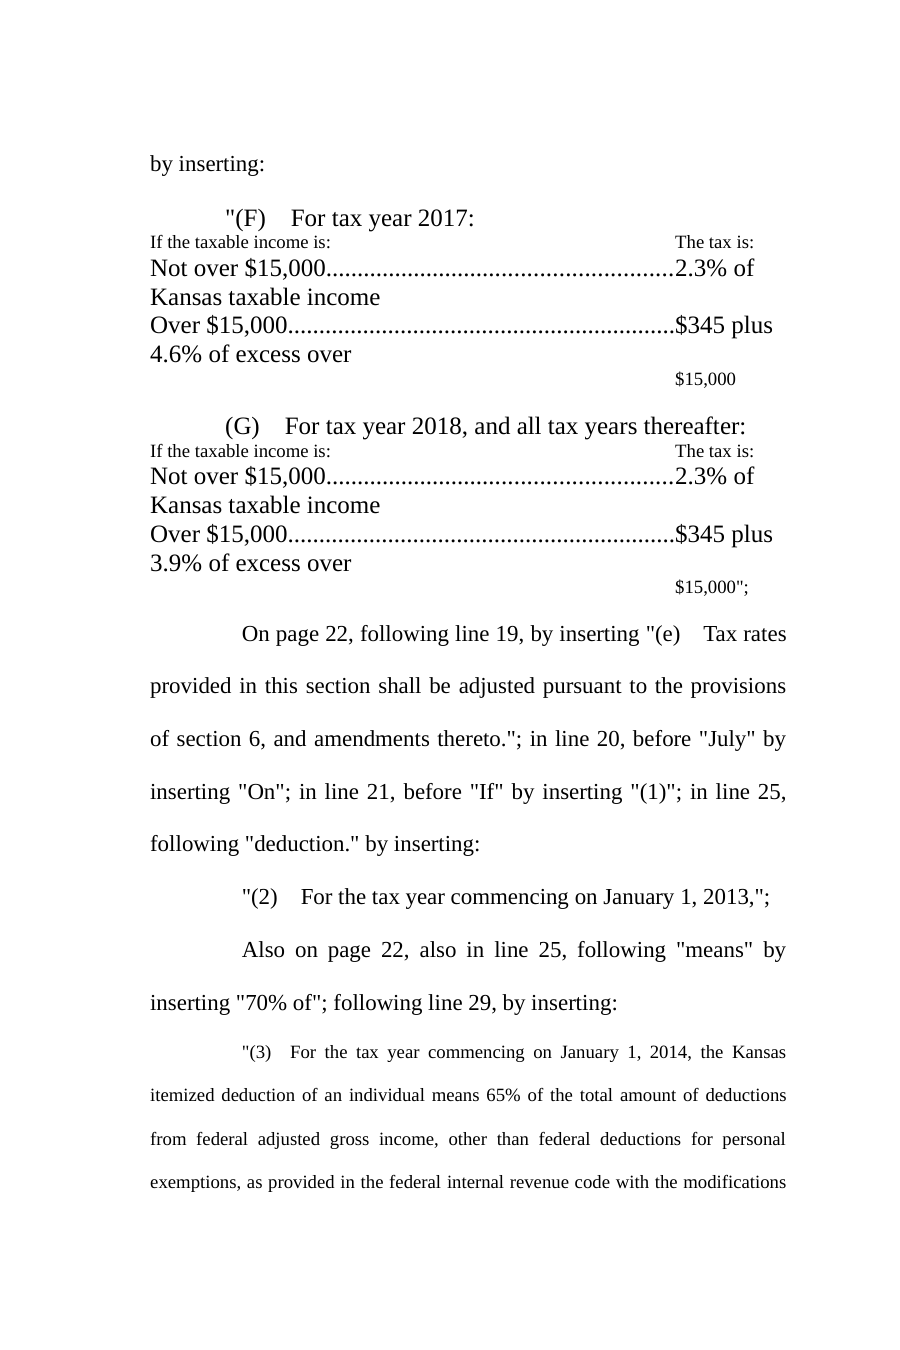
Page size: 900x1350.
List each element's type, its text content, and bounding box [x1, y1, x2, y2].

text If the taxable income is: The tax is: [150, 231, 787, 253]
text by inserting: [150, 150, 787, 176]
text If the taxable income is: The tax is: [150, 440, 787, 461]
text Over $15,000 $345 plus 3.9% of excess over [150, 519, 787, 576]
text Over $15,000 $345 plus 4.6% of excess over [150, 311, 787, 368]
text "(2) For the tax year commencing on January 1, 2013,"; [150, 883, 787, 909]
text $15,000 [150, 368, 787, 389]
text Also on page 22, also in line 25, following "means" by inserting "70% of"; following line 29, by inserting: [150, 936, 787, 1015]
text (G) For tax year 2018, and all tax years thereafter: [150, 411, 787, 440]
text Not over $15,000 2.3% of Kansas taxable income [150, 461, 787, 519]
text "(F) For tax year 2017: [150, 203, 787, 231]
text $15,000"; [150, 576, 787, 598]
text Not over $15,000 2.3% of Kansas taxable income [150, 253, 787, 311]
text "(3) For the tax year commencing on January 1, 2014, the Kansas itemized deduction of an individual means 65% of the total amount of deductions from federal adjusted gross income, other than federal deductions for personal exemptions, as provided in the federal internal revenue code with the modifications [150, 1041, 787, 1192]
text On page 22, following line 19, by inserting "(e) Tax rates provided in this section shall be adjusted pursuant to the provisions of section 6, and amendments thereto."; in line 20, before "July" by inserting "On"; in line 21, before "If" by inserting "(1)"; in line 25, following "deduction." by inserting: [150, 619, 787, 857]
